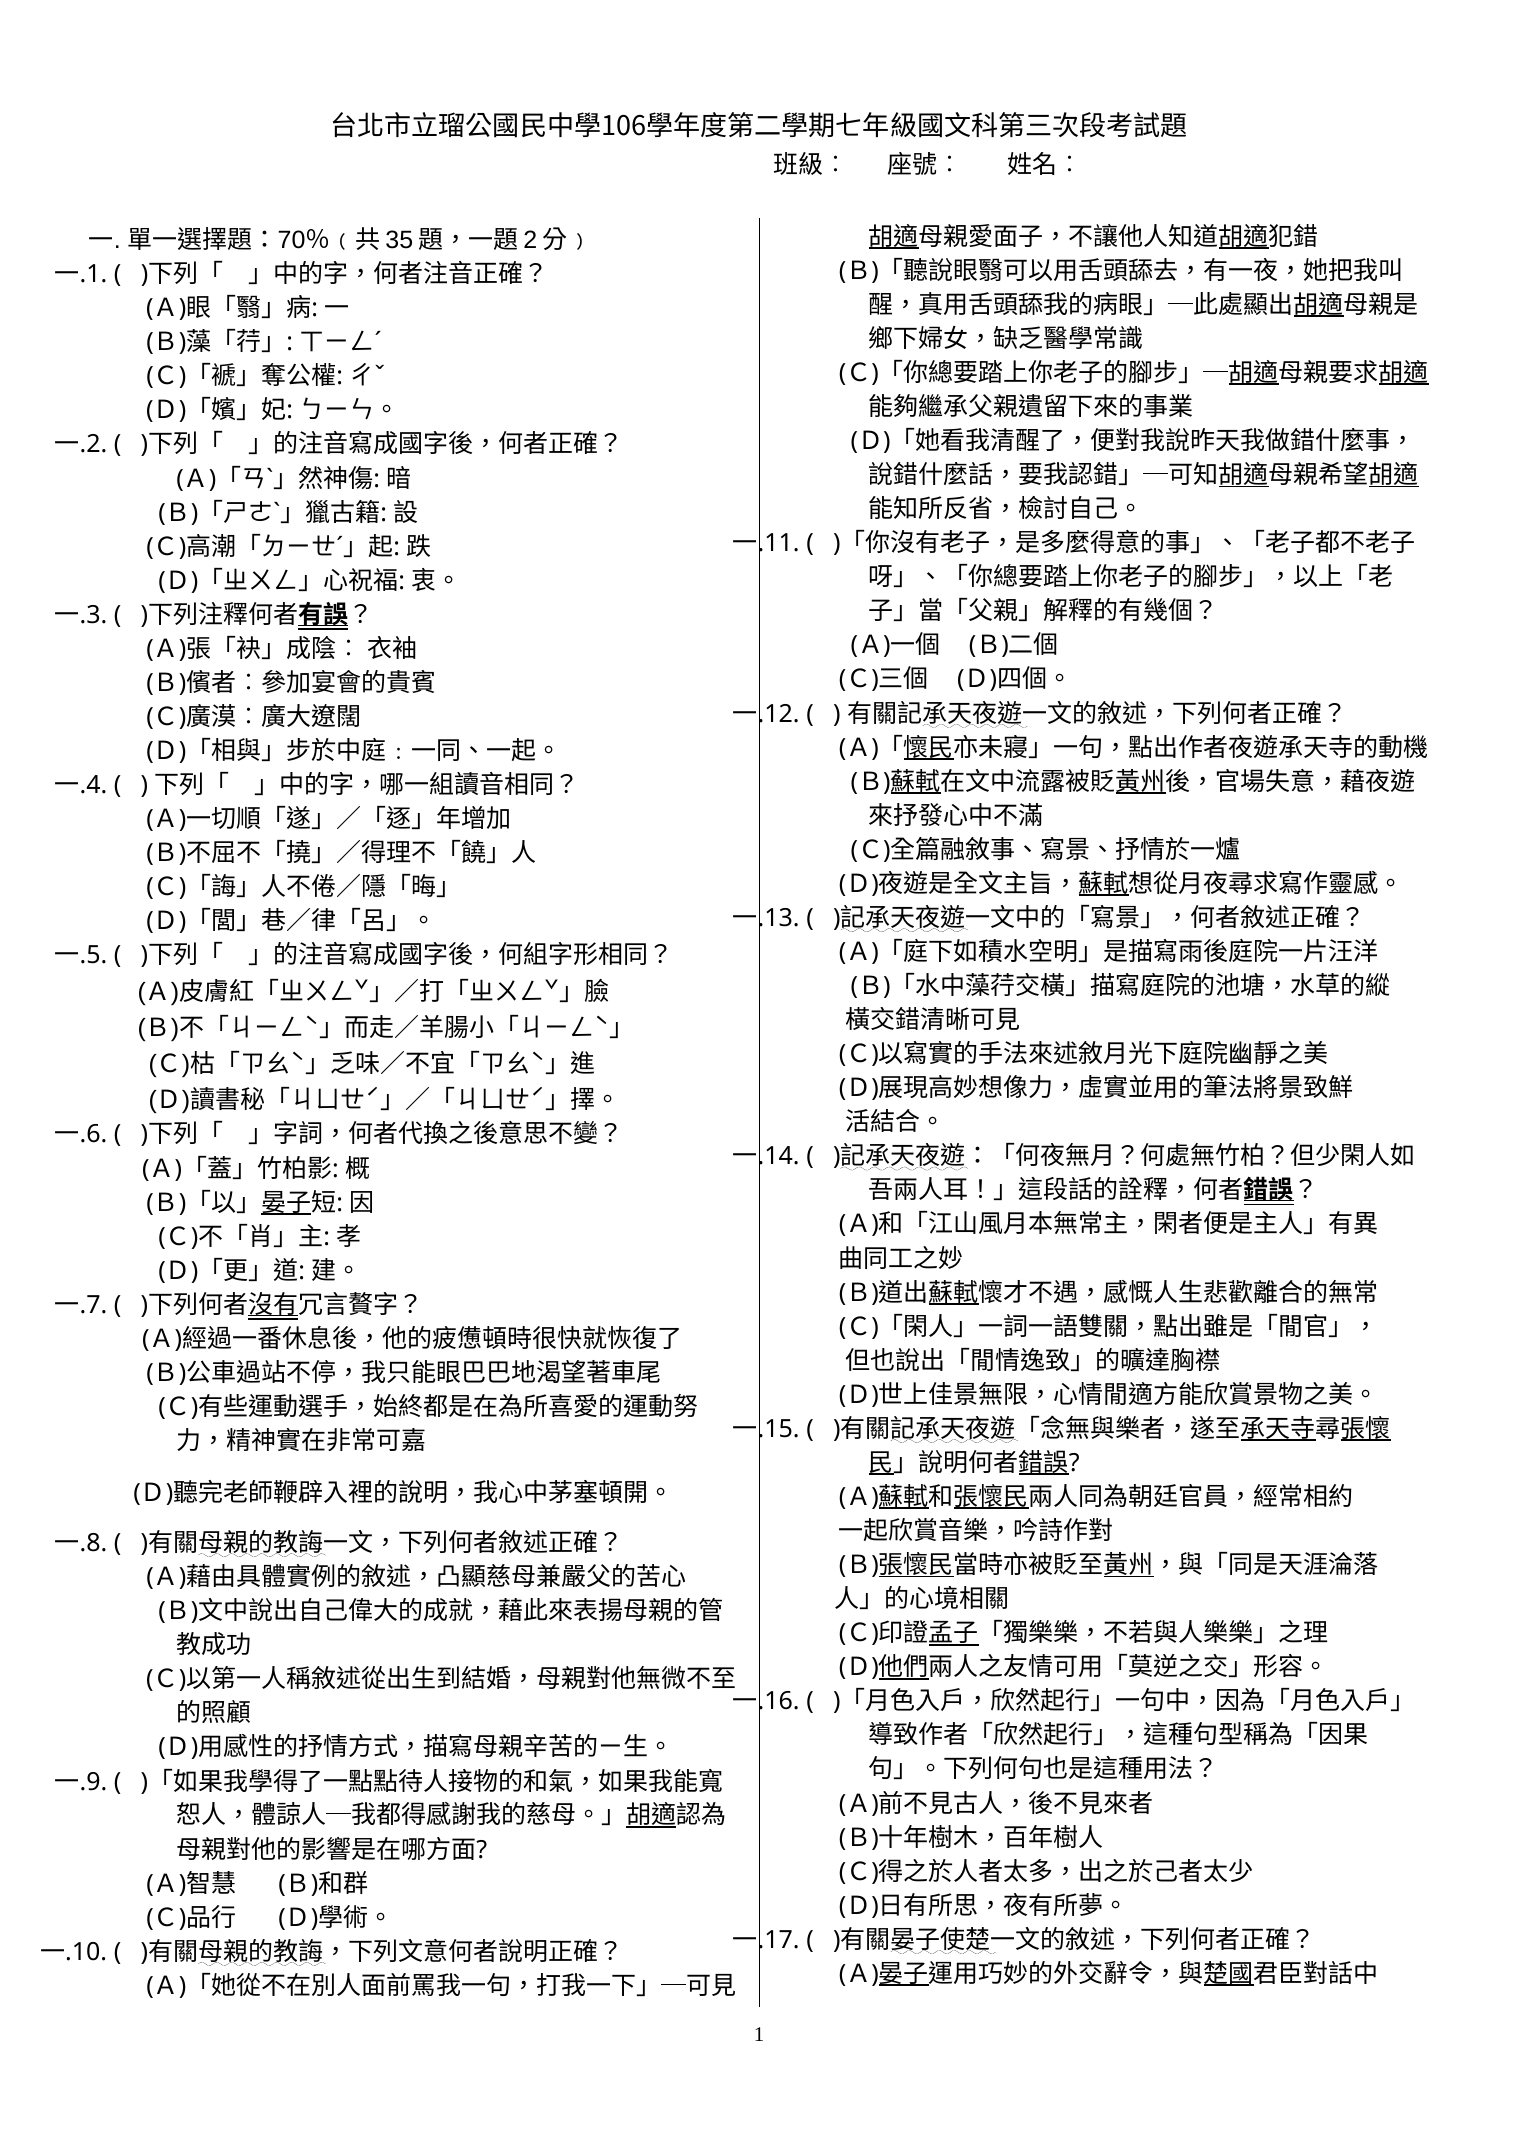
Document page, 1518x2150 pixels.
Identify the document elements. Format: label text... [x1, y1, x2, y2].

list ( )下列「 」中的字，何者注音正確？ [113, 256, 737, 290]
subtitle (Ａ)皮膚紅「ㄓㄨㄥˇ」／打「ㄓㄨㄥˇ」臉 [88, 971, 737, 1007]
text (Ａ)一個 (Ｂ)二個 [806, 627, 1429, 661]
text (Ｄ)世上佳景無限，心情閒適方能欣賞景物之美。 [806, 1376, 1429, 1411]
list ( )「月色入戶，欣然起行」一句中，因為「月色入戶」導致作者「欣然起行」，這種句型稱為「因果句」。下列何句也是這種用法？ [806, 1683, 1429, 1785]
subtitle 單一選擇題：70％﹙共35題，一題2分﹚ [88, 218, 737, 256]
subtitle (Ｂ)不「ㄐㄧㄥˋ」而走／羊腸小「ㄐㄧㄥˋ」 [88, 1007, 737, 1044]
text (Ｂ)「以」晏子短: 因 [113, 1184, 737, 1218]
text (Ａ)「蓋」竹柏影: 概 [113, 1150, 737, 1184]
list ( )「如果我學得了一點點待人接物的和氣，如果我能寬恕人，體諒人─我都得感謝我的慈母。」胡適認為母親對他的影響是在哪方面? [113, 1763, 737, 1865]
text (Ｂ)公車過站不停，我只能眼巴巴地渴望著車尾 [113, 1354, 737, 1389]
text (Ｄ)「嬪」妃: ㄅㄧㄣ。 [113, 392, 737, 426]
text (Ａ)晏子運用巧妙的外交辭令，與楚國君臣對話中 [806, 1956, 1429, 1989]
text 橫交錯清晰可見 [806, 1002, 1429, 1036]
text (Ｃ)品行 (Ｄ)學術。 [113, 1899, 737, 1933]
text (Ｃ)全篇融敘事、寫景、抒情於一爐 [806, 831, 1429, 866]
subtitle (Ｃ)枯「ㄗㄠˋ」乏味／不宜「ㄗㄠˋ」進 [88, 1044, 737, 1080]
list ( )「你沒有老子，是多麼得意的事」、「老子都不老子呀」、「你總要踏上你老子的腳步」，以上「老子」當「父親」解釋的有幾個？ [806, 525, 1429, 627]
text (Ｂ)儐者︰參加宴會的貴賓 [113, 664, 737, 699]
list ( )記承天夜遊一文中的「寫景」，何者敘述正確？ [806, 899, 1429, 934]
list ( )記承天夜遊：「何夜無月？何處無竹柏？但少閑人如吾兩人耳！」這段話的詮釋，何者錯誤？ [806, 1138, 1429, 1206]
text (Ｃ)以第一人稱敘述從出生到結婚，母親對他無微不至的照顧 [113, 1661, 737, 1729]
text (Ｃ)「褫」奪公權: ㄔˇ [113, 358, 737, 392]
text (Ｃ)「你總要踏上你老子的腳步」─胡適母親要求胡適能夠繼承父親遺留下來的事業 [806, 354, 1429, 423]
text (Ｂ)「聽說眼翳可以用舌頭舔去，有一夜，她把我叫醒，真用舌頭舔我的病眼」─此處顯出胡適母親是鄉下婦女，缺乏醫學常識 [806, 252, 1429, 354]
text (Ｂ)張懷民當時亦被貶至黃州，與「同是天涯淪落 [806, 1547, 1429, 1581]
text (Ｂ)不屈不「撓」／得理不「饒」人 [113, 835, 737, 869]
text (Ｄ)夜遊是全文主旨，蘇軾想從月夜尋求寫作靈感。 [806, 866, 1429, 899]
text (Ｃ)以寫實的手法來述敘月光下庭院幽靜之美 [806, 1036, 1429, 1070]
list ( )下列何者沒有冗言贅字？ [113, 1286, 737, 1321]
list ( )下列「 」字詞，何者代換之後意思不變？ [113, 1116, 737, 1150]
text 曲同工之妙 [806, 1240, 1429, 1274]
text (Ｄ)聽完老師鞭辟入裡的說明，我心中茅塞頓開。 [88, 1457, 737, 1525]
text (Ｄ)「相與」步於中庭﹕一同、一起。 [113, 733, 737, 767]
text (Ｂ)「水中藻荇交橫」描寫庭院的池塘，水草的縱 [806, 968, 1429, 1002]
list ( ) 下列「 」中的字，哪一組讀音相同？ [113, 767, 737, 801]
text (Ｃ)高潮「ㄉㄧㄝˊ」起: 跌 [113, 528, 737, 562]
text 一起欣賞音樂，吟詩作對 [806, 1513, 1429, 1547]
text (Ａ)前不見古人，後不見來者 [806, 1785, 1429, 1819]
list ( )下列「 」的注音寫成國字後，何組字形相同？ [113, 937, 737, 971]
text (Ｃ)三個 (Ｄ)四個。 [806, 661, 1429, 695]
text (Ｃ)不「肖」主: 孝 [113, 1218, 737, 1252]
subtitle (Ｄ)讀書秘「ㄐㄩㄝˊ」／「ㄐㄩㄝˊ」擇。 [88, 1080, 737, 1116]
text (Ｄ)「更」道: 建。 [113, 1252, 737, 1286]
text (Ｄ)用感性的抒情方式，描寫母親辛苦的ㄧ生。 [113, 1729, 737, 1763]
text (Ｃ)「閑人」一詞一語雙關，點出雖是「閒官」， [806, 1308, 1429, 1342]
list ( ) 有關記承天夜遊一文的敘述，下列何者正確？ [806, 695, 1429, 729]
list ( )下列注釋何者有誤？ [113, 596, 737, 631]
list ( )有關母親的教誨一文，下列何者敘述正確？ [113, 1525, 737, 1559]
list ( )有關母親的教誨，下列文意何者說明正確？ [113, 1933, 737, 1967]
list ( )有關晏子使楚一文的敘述，下列何者正確？ [806, 1921, 1429, 1956]
text (Ａ)一切順「遂」／「逐」年增加 [113, 801, 737, 835]
text (Ｄ)「她看我清醒了，便對我說昨天我做錯什麼事，說錯什麼話，要我認錯」─可知胡適母親希望胡適能知所反省，檢討自己。 [806, 423, 1429, 525]
text (Ａ)智慧 (Ｂ)和群 [113, 1865, 737, 1899]
text (Ｄ)日有所思，夜有所夢。 [806, 1887, 1429, 1921]
text 台北市立瑠公國民中學106學年度第二學期七年級國文科第三次段考試題 [88, 104, 1429, 143]
text 胡適母親愛面子，不讓他人知道胡適犯錯 [806, 218, 1429, 252]
text (Ｃ)「誨」人不倦／隱「晦」 [113, 869, 737, 903]
text (Ｃ)有些運動選手，始終都是在為所喜愛的運動努力，精神實在非常可嘉 [113, 1389, 737, 1457]
text (Ａ)經過一番休息後，他的疲憊頓時很快就恢復了 [113, 1321, 737, 1354]
text (Ｂ)藻「荇」: ㄒㄧㄥˊ [113, 324, 737, 358]
text 班級︰ 座號︰ 姓名︰ [88, 143, 1429, 181]
text (Ａ)藉由具體實例的敘述，凸顯慈母兼嚴父的苦心 [113, 1559, 737, 1593]
text (Ｂ)蘇軾在文中流露被貶黃州後，官場失意，藉夜遊來抒發心中不滿 [806, 763, 1429, 831]
text 活結合。 [806, 1104, 1429, 1138]
text (Ｂ)十年樹木，百年樹人 [806, 1819, 1429, 1853]
list ( )有關記承天夜遊「念無與樂者，遂至承天寺尋張懷民」說明何者錯誤? [806, 1411, 1429, 1479]
text (Ｂ)道出蘇軾懷才不遇，感慨人生悲歡離合的無常 [806, 1274, 1429, 1308]
text (Ｄ)「閭」巷／律「呂」。 [113, 903, 737, 937]
text (Ｃ)印證孟子「獨樂樂，不若與人樂樂」之理 [806, 1615, 1429, 1649]
text (Ａ)和「江山風月本無常主，閑者便是主人」有異 [806, 1206, 1429, 1240]
text (Ｄ)他們兩人之友情可用「莫逆之交」形容。 [806, 1649, 1429, 1683]
text 但也說出「閒情逸致」的曠達胸襟 [806, 1342, 1429, 1376]
text (Ｃ)得之於人者太多，出之於己者太少 [806, 1853, 1429, 1887]
list ( )下列「 」的注音寫成國字後，何者正確？ (Ａ)「ㄢˋ」然神傷: 暗 [113, 426, 737, 494]
text (Ａ)張「袂」成陰︰ 衣袖 [113, 631, 737, 664]
text (Ｄ)「ㄓㄨㄥ」心祝福: 衷。 [113, 562, 737, 596]
text (Ｄ)展現高妙想像力，虛實並用的筆法將景致鮮 [806, 1070, 1429, 1104]
text (Ａ)「她從不在別人面前罵我一句，打我一下」─可見 [113, 1967, 737, 2002]
text (Ｂ)文中說出自己偉大的成就，藉此來表揚母親的管教成功 [113, 1593, 737, 1661]
text (Ａ)「懷民亦未寢」一句，點出作者夜遊承天寺的動機 [806, 729, 1429, 763]
text (Ａ)眼「翳」病: 一 [113, 290, 737, 324]
text (Ａ)蘇軾和張懷民兩人同為朝廷官員，經常相約 [806, 1479, 1429, 1513]
text (Ａ)「庭下如積水空明」是描寫雨後庭院一片汪洋 [806, 934, 1429, 968]
text (Ｂ)「ㄕㄜˋ」獵古籍: 設 [113, 494, 737, 528]
text 人」的心境相關 [806, 1581, 1429, 1615]
text (Ｃ)廣漠︰廣大遼闊 [113, 699, 737, 733]
